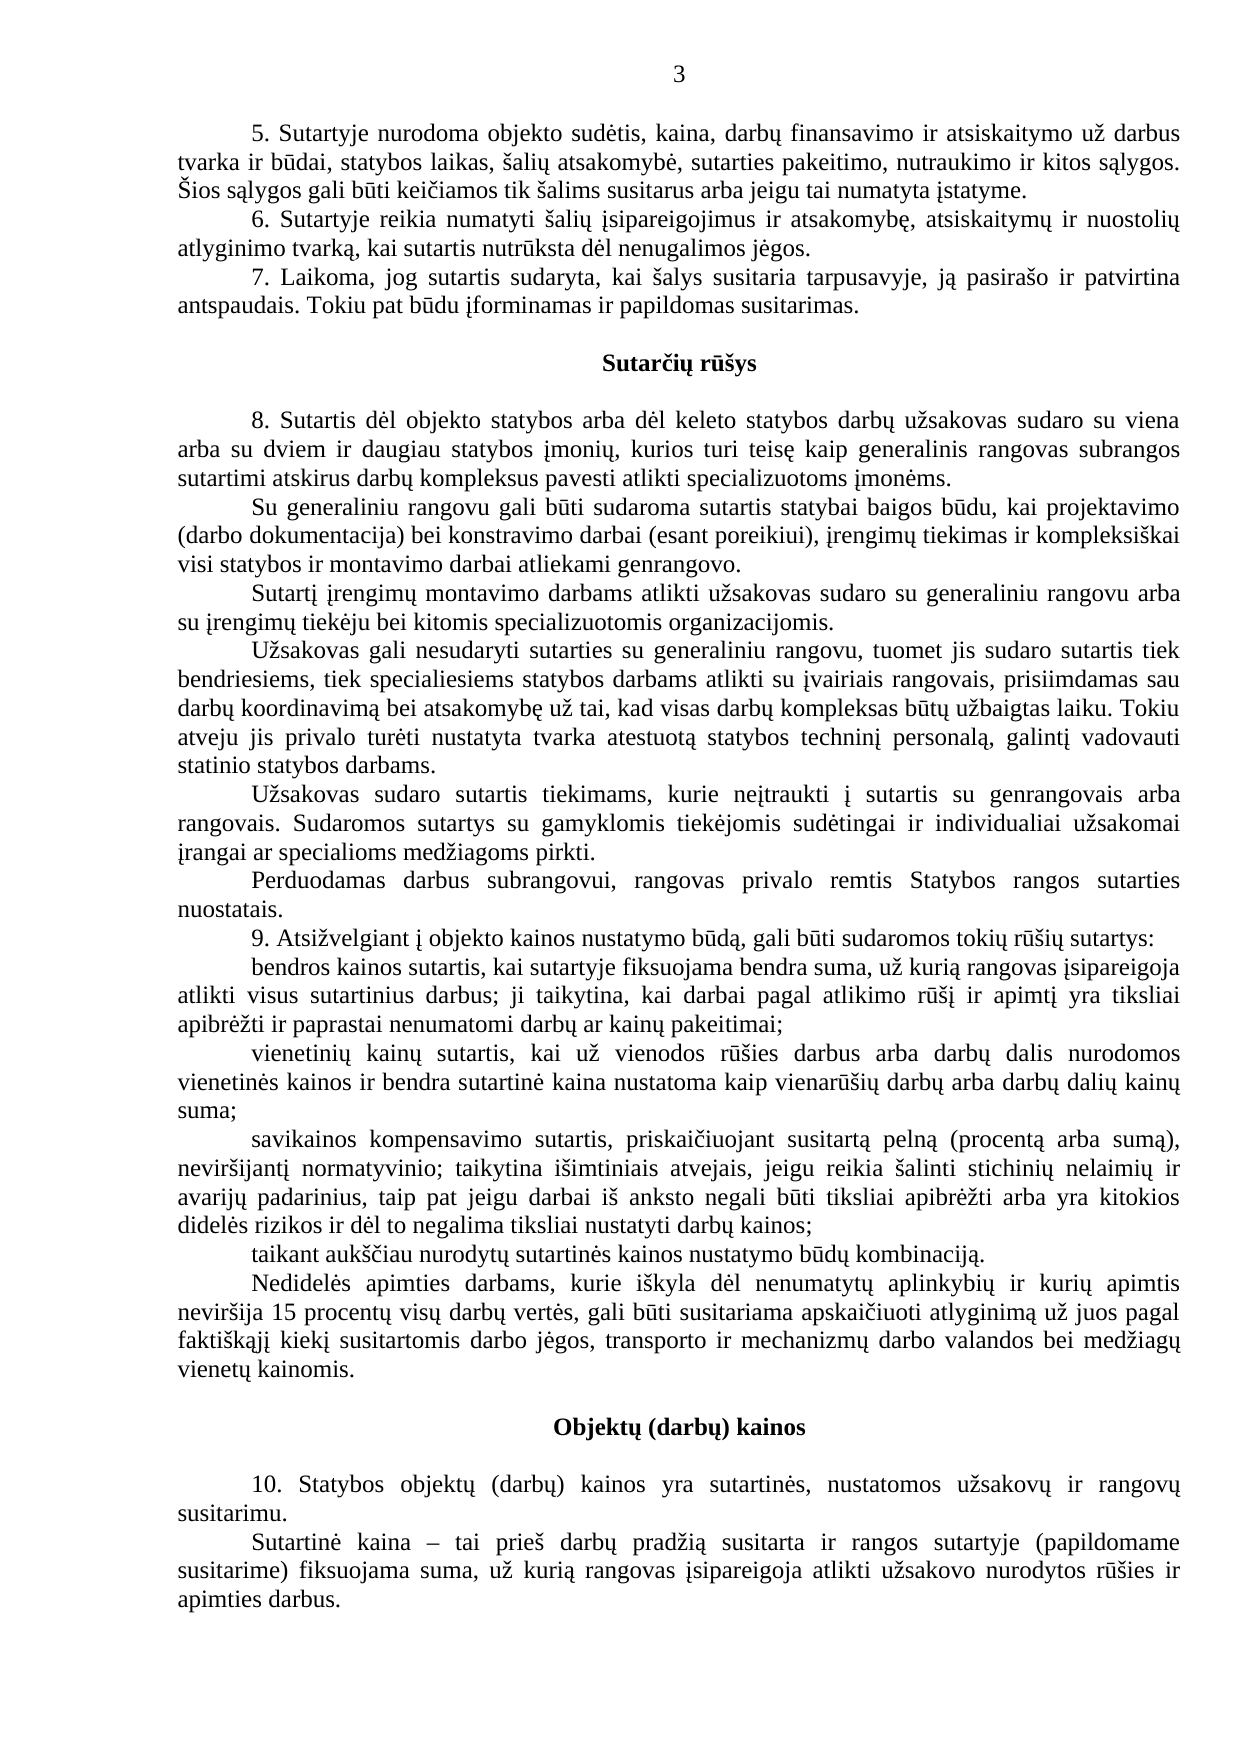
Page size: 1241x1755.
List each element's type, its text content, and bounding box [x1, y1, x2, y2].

text Sutarčių rūšys [177, 348, 1181, 377]
text 7. Laikoma, jog sutartis sudaryta, kai šalys susitaria tarpusavyje, ją pasirašo ir patvirtina antspaudais. Tokiu pat būdu įforminamas ir papildomas susitarimas. [177, 262, 1181, 319]
text Su generaliniu rangovu gali būti sudaroma sutartis statybai baigos būdu, kai projektavimo (darbo dokumentacija) bei konstravimo darbai (esant poreikiui), įrengimų tiekimas ir kompleksiškai visi statybos ir montavimo darbai atliekami genrangovo. [177, 492, 1181, 578]
text taikant aukščiau nurodytų sutartinės kainos nustatymo būdų kombinaciją. [177, 1239, 1181, 1268]
text vienetinių kainų sutartis, kai už vienodos rūšies darbus arba darbų dalis nurodomos vienetinės kainos ir bendra sutartinė kaina nustatoma kaip vienarūšių darbų arba darbų dalių kainų suma; [177, 1038, 1181, 1124]
text Sutartį įrengimų montavimo darbams atlikti užsakovas sudaro su generaliniu rangovu arba su įrengimų tiekėju bei kitomis specializuotomis organizacijomis. [177, 578, 1181, 636]
text 6. Sutartyje reikia numatyti šalių įsipareigojimus ir atsakomybę, atsiskaitymų ir nuostolių atlyginimo tvarką, kai sutartis nutrūksta dėl nenugalimos jėgos. [177, 204, 1181, 262]
text Perduodamas darbus subrangovui, rangovas privalo remtis Statybos rangos sutarties nuostatais. [177, 866, 1181, 923]
text 10. Statybos objektų (darbų) kainos yra sutartinės, nustatomos užsakovų ir rangovų susitarimu. [177, 1469, 1181, 1527]
text 8. Sutartis dėl objekto statybos arba dėl keleto statybos darbų užsakovas sudaro su viena arba su dviem ir daugiau statybos įmonių, kurios turi teisę kaip generalinis rangovas subrangos sutartimi atskirus darbų kompleksus pavesti atlikti specializuotoms įmonėms. [177, 406, 1181, 492]
text Užsakovas sudaro sutartis tiekimams, kurie neįtraukti į sutartis su genrangovais arba rangovais. Sudaromos sutartys su gamyklomis tiekėjomis sudėtingai ir individualiai užsakomai įrangai ar specialioms medžiagoms pirkti. [177, 779, 1181, 866]
text 5. Sutartyje nurodoma objekto sudėtis, kaina, darbų finansavimo ir atsiskaitymo už darbus tvarka ir būdai, statybos laikas, šalių atsakomybė, sutarties pakeitimo, nutraukimo ir kitos sąlygos. Šios sąlygos gali būti keičiamos tik šalims susitarus arba jeigu tai numatyta įstatyme. [177, 118, 1181, 204]
text Sutartinė kaina – tai prieš darbų pradžią susitarta ir rangos sutartyje (papildomame susitarime) fiksuojama suma, už kurią rangovas įsipareigoja atlikti užsakovo nurodytos rūšies ir apimties darbus. [177, 1527, 1181, 1613]
text Nedidelės apimties darbams, kurie iškyla dėl nenumatytų aplinkybių ir kurių apimtis neviršija 15 procentų visų darbų vertės, gali būti susitariama apskaičiuoti atlyginimą už juos pagal faktiškąjį kiekį susitartomis darbo jėgos, transporto ir mechanizmų darbo valandos bei medžiagų vienetų kainomis. [177, 1268, 1181, 1383]
text Užsakovas gali nesudaryti sutarties su generaliniu rangovu, tuomet jis sudaro sutartis tiek bendriesiems, tiek specialiesiems statybos darbams atlikti su įvairiais rangovais, prisiimdamas sau darbų koordinavimą bei atsakomybę už tai, kad visas darbų kompleksas būtų užbaigtas laiku. Tokiu atveju jis privalo turėti nustatyta tvarka atestuotą statybos techninį personalą, galintį vadovauti statinio statybos darbams. [177, 636, 1181, 779]
text bendros kainos sutartis, kai sutartyje fiksuojama bendra suma, už kurią rangovas įsipareigoja atlikti visus sutartinius darbus; ji taikytina, kai darbai pagal atlikimo rūšį ir apimtį yra tiksliai apibrėžti ir paprastai nenumatomi darbų ar kainų pakeitimai; [177, 952, 1181, 1038]
text Objektų (darbų) kainos [177, 1412, 1181, 1441]
text 9. Atsižvelgiant į objekto kainos nustatymo būdą, gali būti sudaromos tokių rūšių sutartys: [177, 923, 1181, 952]
text savikainos kompensavimo sutartis, priskaičiuojant susitartą pelną (procentą arba sumą), neviršijantį normatyvinio; taikytina išimtiniais atvejais, jeigu reikia šalinti stichinių nelaimių ir avarijų padarinius, taip pat jeigu darbai iš anksto negali būti tiksliai apibrėžti arba yra kitokios didelės rizikos ir dėl to negalima tiksliai nustatyti darbų kainos; [177, 1124, 1181, 1239]
